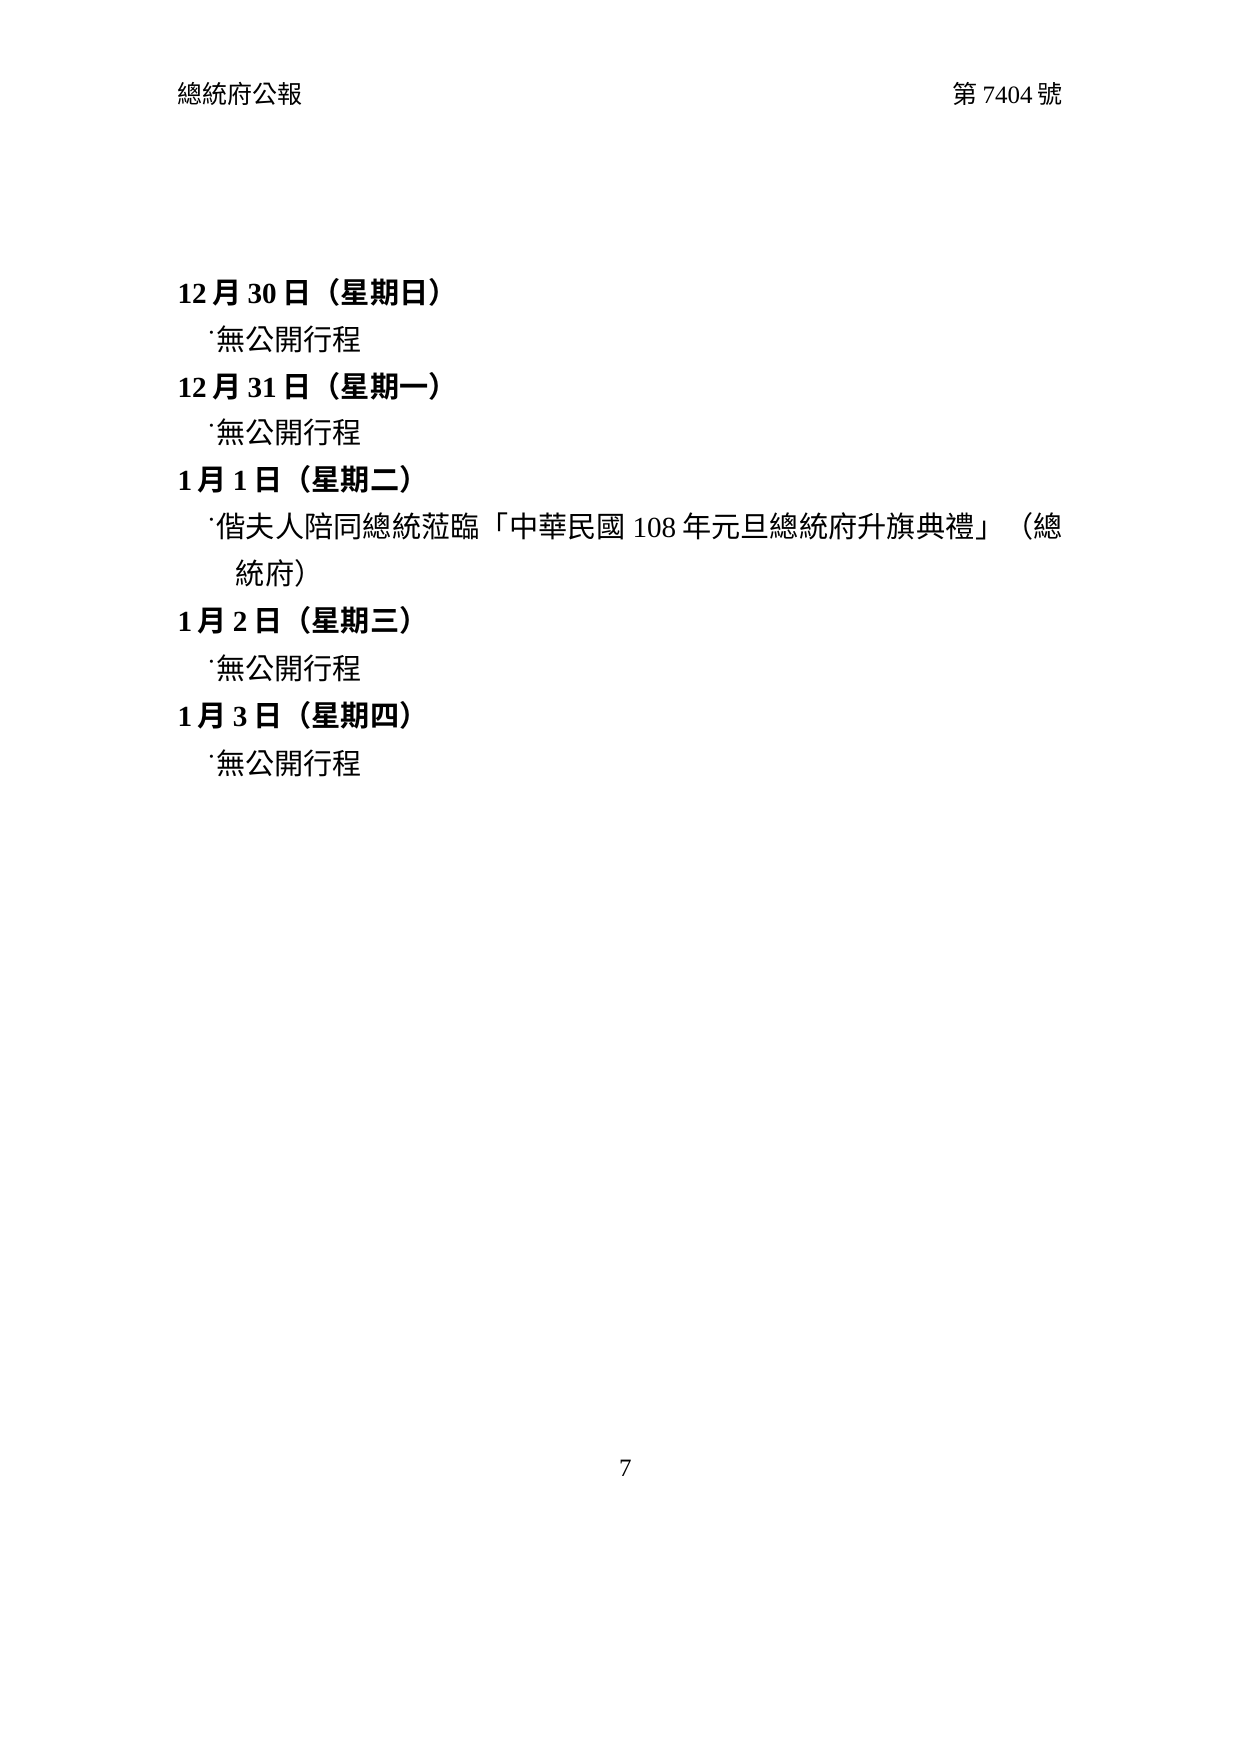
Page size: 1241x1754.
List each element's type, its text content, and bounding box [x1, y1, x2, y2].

text ˙偕夫人陪同總統蒞臨「中華民國108年元旦總統府升旗典禮」（總統府） [206, 500, 1063, 594]
text 1月3日（星期四） [177, 689, 1063, 736]
text 1月1日（星期二） [177, 453, 1063, 500]
text 12月31日（星期一） [177, 359, 1063, 406]
text ˙無公開行程 [206, 406, 1063, 453]
text ˙無公開行程 [206, 736, 1063, 783]
text ˙無公開行程 [206, 313, 1063, 359]
text ˙無公開行程 [206, 641, 1063, 689]
text 12月30日（星期日） [177, 266, 1063, 313]
text 1月2日（星期三） [177, 594, 1063, 641]
